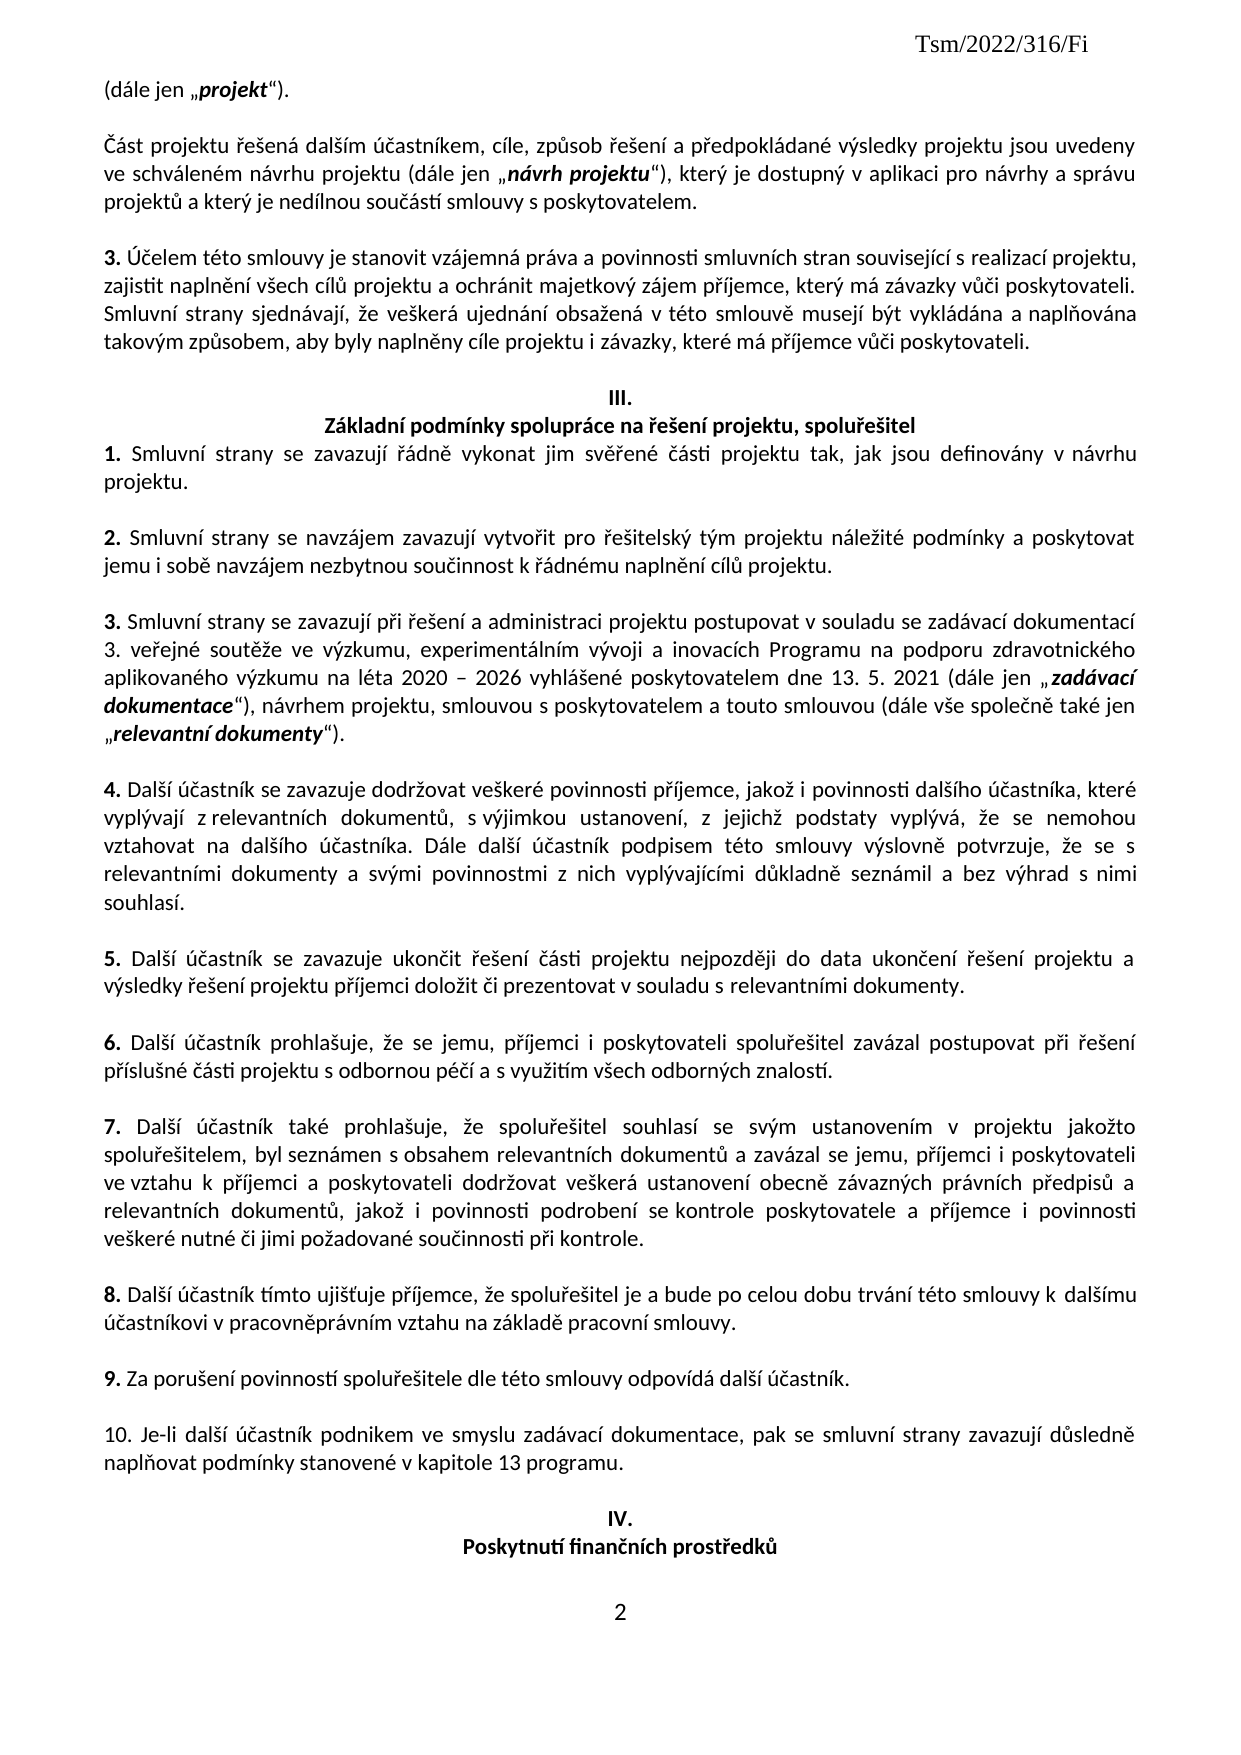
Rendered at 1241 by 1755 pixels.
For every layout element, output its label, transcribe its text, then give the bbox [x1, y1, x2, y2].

text III. [103, 383, 1137, 411]
text 9. Za porušení povinností spoluřešitele dle této smlouvy odpovídá další účastník. [103, 1364, 1137, 1392]
text 3. Smluvní strany se zavazují při řešení a administraci projektu postupovat v souladu se zadávací dokumentací 3. veřejné soutěže ve výzkumu, experimentálním vývoji a inovacích Programu na podporu zdravotnického aplikovaného výzkumu na léta 2020 – 2026 vyhlášené poskytovatelem dne 13. 5. 2021 (dále jen „zadávací dokumentace“), návrhem projektu, smlouvou s poskytovatelem a touto smlouvou (dále vše společně také jen „relevantní dokumenty“). [103, 607, 1137, 747]
text Základní podmínky spolupráce na řešení projektu, spoluřešitel [103, 411, 1137, 439]
text Poskytnutí finančních prostředků [103, 1532, 1137, 1560]
text (dále jen „projekt“). [103, 75, 1137, 103]
text 8. Další účastník tímto ujišťuje příjemce, že spoluřešitel je a bude po celou dobu trvání této smlouvy k dalšímu účastníkovi v pracovněprávním vztahu na základě pracovní smlouvy. [103, 1280, 1137, 1336]
text 10. Je-li další účastník podnikem ve smyslu zadávací dokumentace, pak se smluvní strany zavazují důsledně naplňovat podmínky stanovené v kapitole 13 programu. [103, 1420, 1137, 1476]
text Část projektu řešená dalším účastníkem, cíle, způsob řešení a předpokládané výsledky projektu jsou uvedeny ve schváleném návrhu projektu (dále jen „návrh projektu“), který je dostupný v aplikaci pro návrhy a správu projektů a který je nedílnou součástí smlouvy s poskytovatelem. [103, 131, 1137, 215]
text 3. Účelem této smlouvy je stanovit vzájemná práva a povinnosti smluvních stran související s realizací projektu, zajistit naplnění všech cílů projektu a ochránit majetkový zájem příjemce, který má závazky vůči poskytovateli. Smluvní strany sjednávají, že veškerá ujednání obsažená v této smlouvě musejí být vykládána a naplňována takovým způsobem, aby byly naplněny cíle projektu i závazky, které má příjemce vůči poskytovateli. [103, 243, 1137, 355]
text IV. [103, 1504, 1137, 1532]
text 7. Další účastník také prohlašuje, že spoluřešitel souhlasí se svým ustanovením v projektu jakožto spoluřešitelem, byl seznámen s obsahem relevantních dokumentů a zavázal se jemu, příjemci i poskytovateli ve vztahu k příjemci a poskytovateli dodržovat veškerá ustanovení obecně závazných právních předpisů a relevantních dokumentů, jakož i povinnosti podrobení se kontrole poskytovatele a příjemce i povinnosti veškeré nutné či jimi požadované součinnosti při kontrole. [103, 1112, 1137, 1252]
text 4. Další účastník se zavazuje dodržovat veškeré povinnosti příjemce, jakož i povinnosti dalšího účastníka, které vyplývají z relevantních dokumentů, s výjimkou ustanovení, z jejichž podstaty vyplývá, že se nemohou vztahovat na dalšího účastníka. Dále další účastník podpisem této smlouvy výslovně potvrzuje, že se s relevantními dokumenty a svými povinnostmi z nich vyplývajícími důkladně seznámil a bez výhrad s nimi souhlasí. [103, 776, 1137, 916]
text 5. Další účastník se zavazuje ukončit řešení části projektu nejpozději do data ukončení řešení projektu a výsledky řešení projektu příjemci doložit či prezentovat v souladu s relevantními dokumenty. [103, 944, 1137, 1000]
text 1. Smluvní strany se zavazují řádně vykonat jim svěřené části projektu tak, jak jsou definovány v návrhu projektu. [103, 439, 1137, 495]
text 2. Smluvní strany se navzájem zavazují vytvořit pro řešitelský tým projektu náležité podmínky a poskytovat jemu i sobě navzájem nezbytnou součinnost k řádnému naplnění cílů projektu. [103, 523, 1137, 579]
text 6. Další účastník prohlašuje, že se jemu, příjemci i poskytovateli spoluřešitel zavázal postupovat při řešení příslušné části projektu s odbornou péčí a s využitím všech odborných znalostí. [103, 1028, 1137, 1084]
